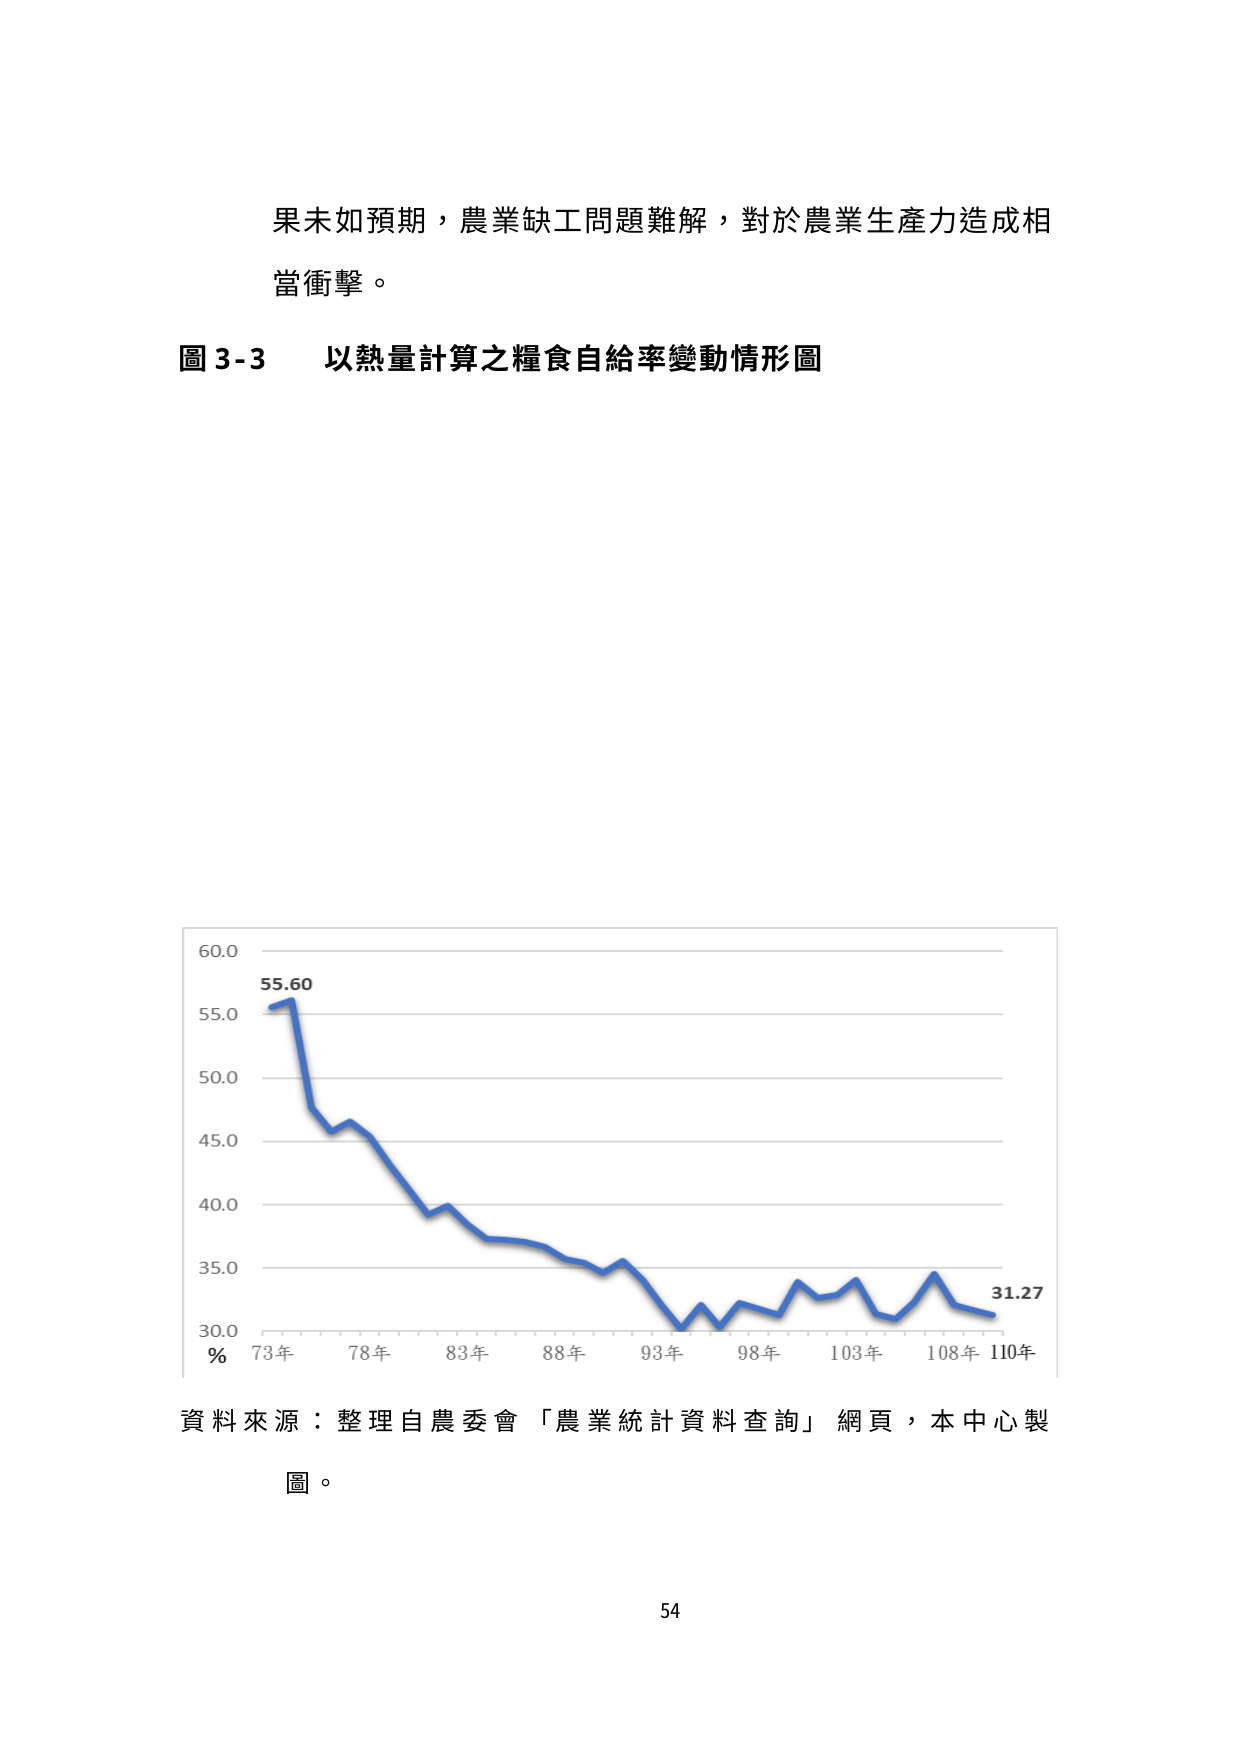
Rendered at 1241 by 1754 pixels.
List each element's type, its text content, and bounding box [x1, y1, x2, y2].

text 圖3-3 以熱量計算之糧食自給率變動情形圖 [177, 315, 1063, 378]
text 資料來源：整理自農委會「農業統計資料查詢」網頁，本中心製圖。 [177, 1378, 1063, 1503]
text 果未如預期，農業缺工問題難解，對於農業生產力造成相當衝擊。 [266, 177, 1063, 302]
